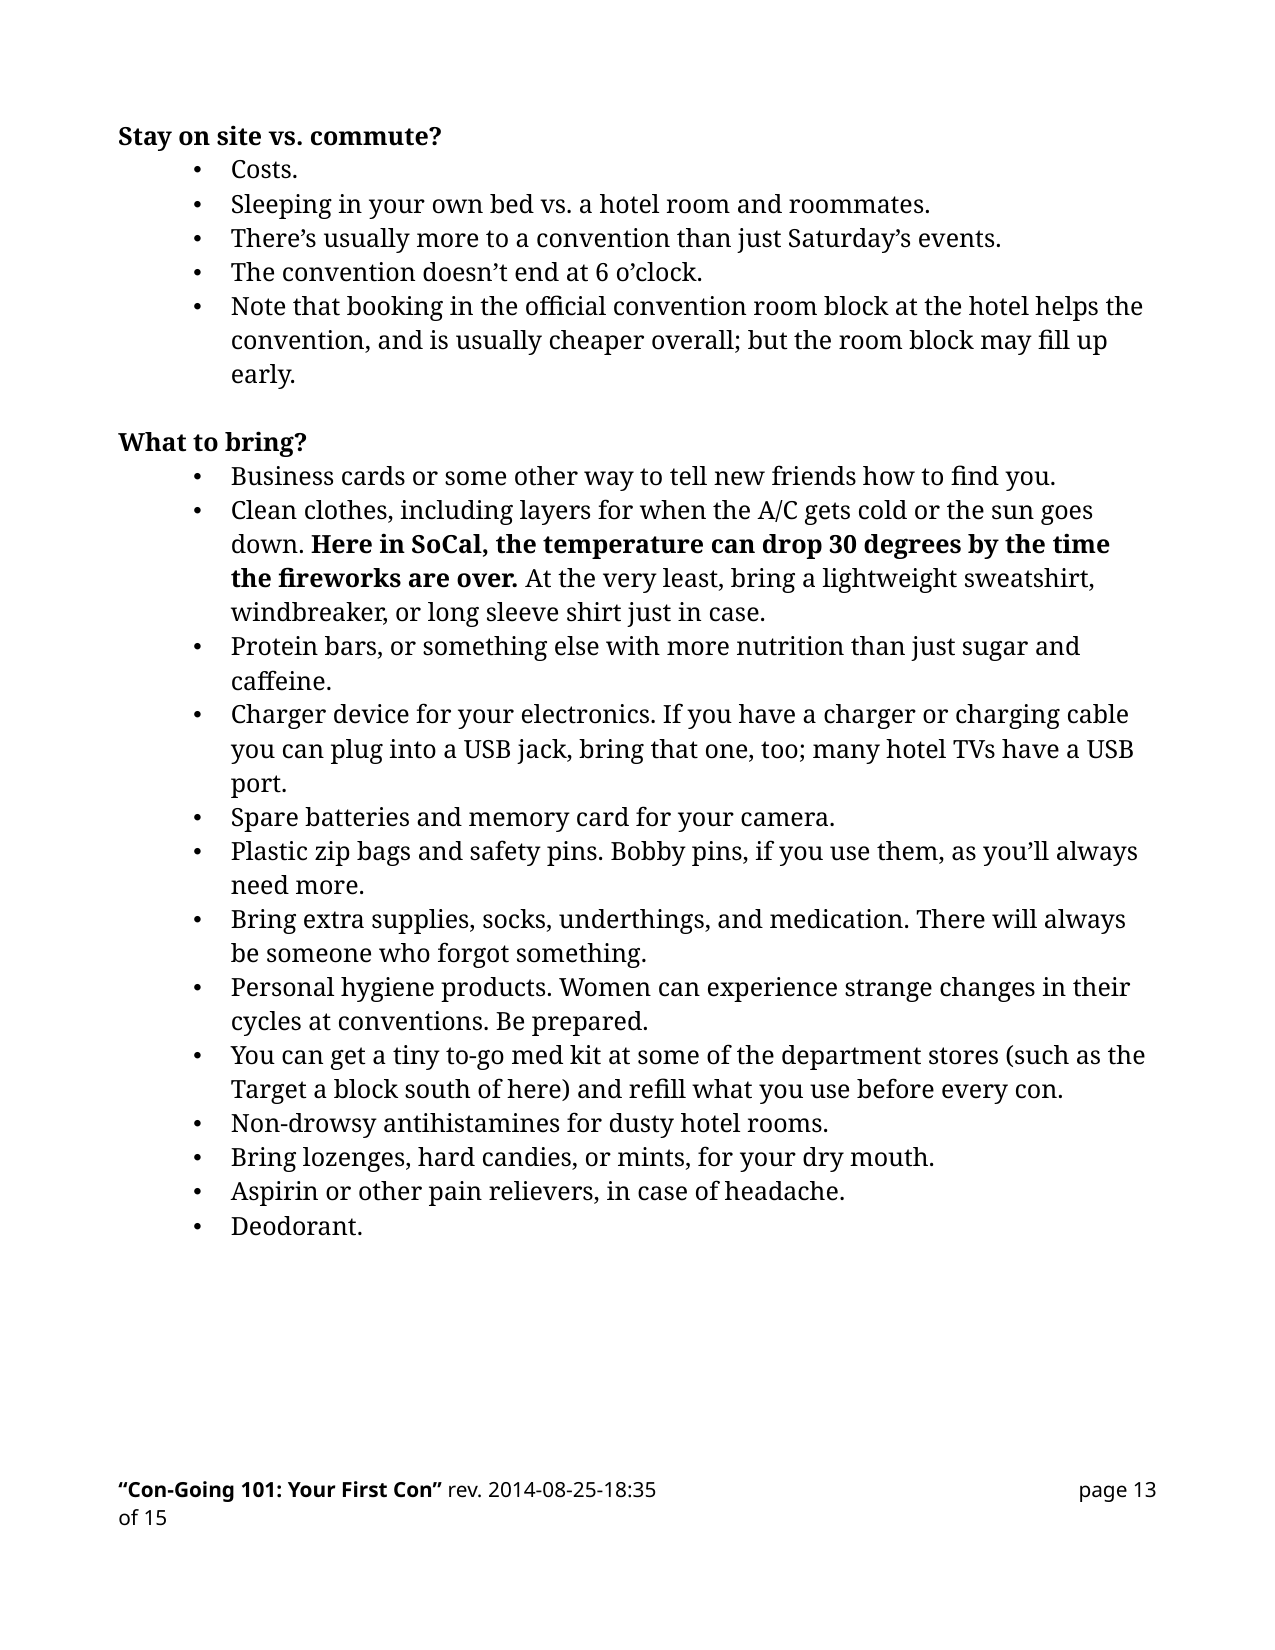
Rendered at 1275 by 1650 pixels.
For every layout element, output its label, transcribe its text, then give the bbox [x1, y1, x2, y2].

list Bring lozenges, hard candies, or mints, for your dry mouth. [193, 1140, 1157, 1174]
list There’s usually more to a convention than just Saturday’s events. [193, 220, 1157, 254]
list You can get a tiny to-go med kit at some of the department stores (such as the Target a block south of here) and refill what you use before every con. [193, 1038, 1157, 1106]
list Sleeping in your own bed vs. a hotel room and roommates. [193, 186, 1157, 220]
list Costs. [193, 152, 1157, 186]
list Clean clothes, including layers for when the A/C gets cold or the sun goes down. Here in SoCal, the temperature can drop 30 degrees by the time the fireworks are over. At the very least, bring a lightweight sweatshirt, windbreaker, or long sleeve shirt just in case. [193, 493, 1157, 629]
list Spare batteries and memory card for your camera. [193, 799, 1157, 833]
list Charger device for your electronics. If you have a charger or charging cable you can plug into a USB jack, bring that one, too; many hotel TVs have a USB port. [193, 697, 1157, 799]
list Non-drowsy antihistamines for dusty hotel rooms. [193, 1106, 1157, 1140]
list Aspirin or other pain relievers, in case of headache. [193, 1174, 1157, 1208]
text What to bring? [118, 425, 1157, 459]
list Business cards or some other way to tell new friends how to find you. [193, 459, 1157, 493]
list Note that booking in the official convention room block at the hotel helps the convention, and is usually cheaper overall; but the room block may fill up early. [193, 288, 1157, 391]
list Deodorant. [193, 1208, 1157, 1242]
text Stay on site vs. commute? [118, 118, 1157, 152]
list Protein bars, or something else with more nutrition than just sugar and caffeine. [193, 629, 1157, 697]
list The convention doesn’t end at 6 o’clock. [193, 254, 1157, 288]
list Bring extra supplies, socks, underthings, and medication. There will always be someone who forgot something. [193, 902, 1157, 970]
list Personal hygiene products. Women can experience strange changes in their cycles at conventions. Be prepared. [193, 970, 1157, 1038]
list Plastic zip bags and safety pins. Bobby pins, if you use them, as you’ll always need more. [193, 833, 1157, 902]
